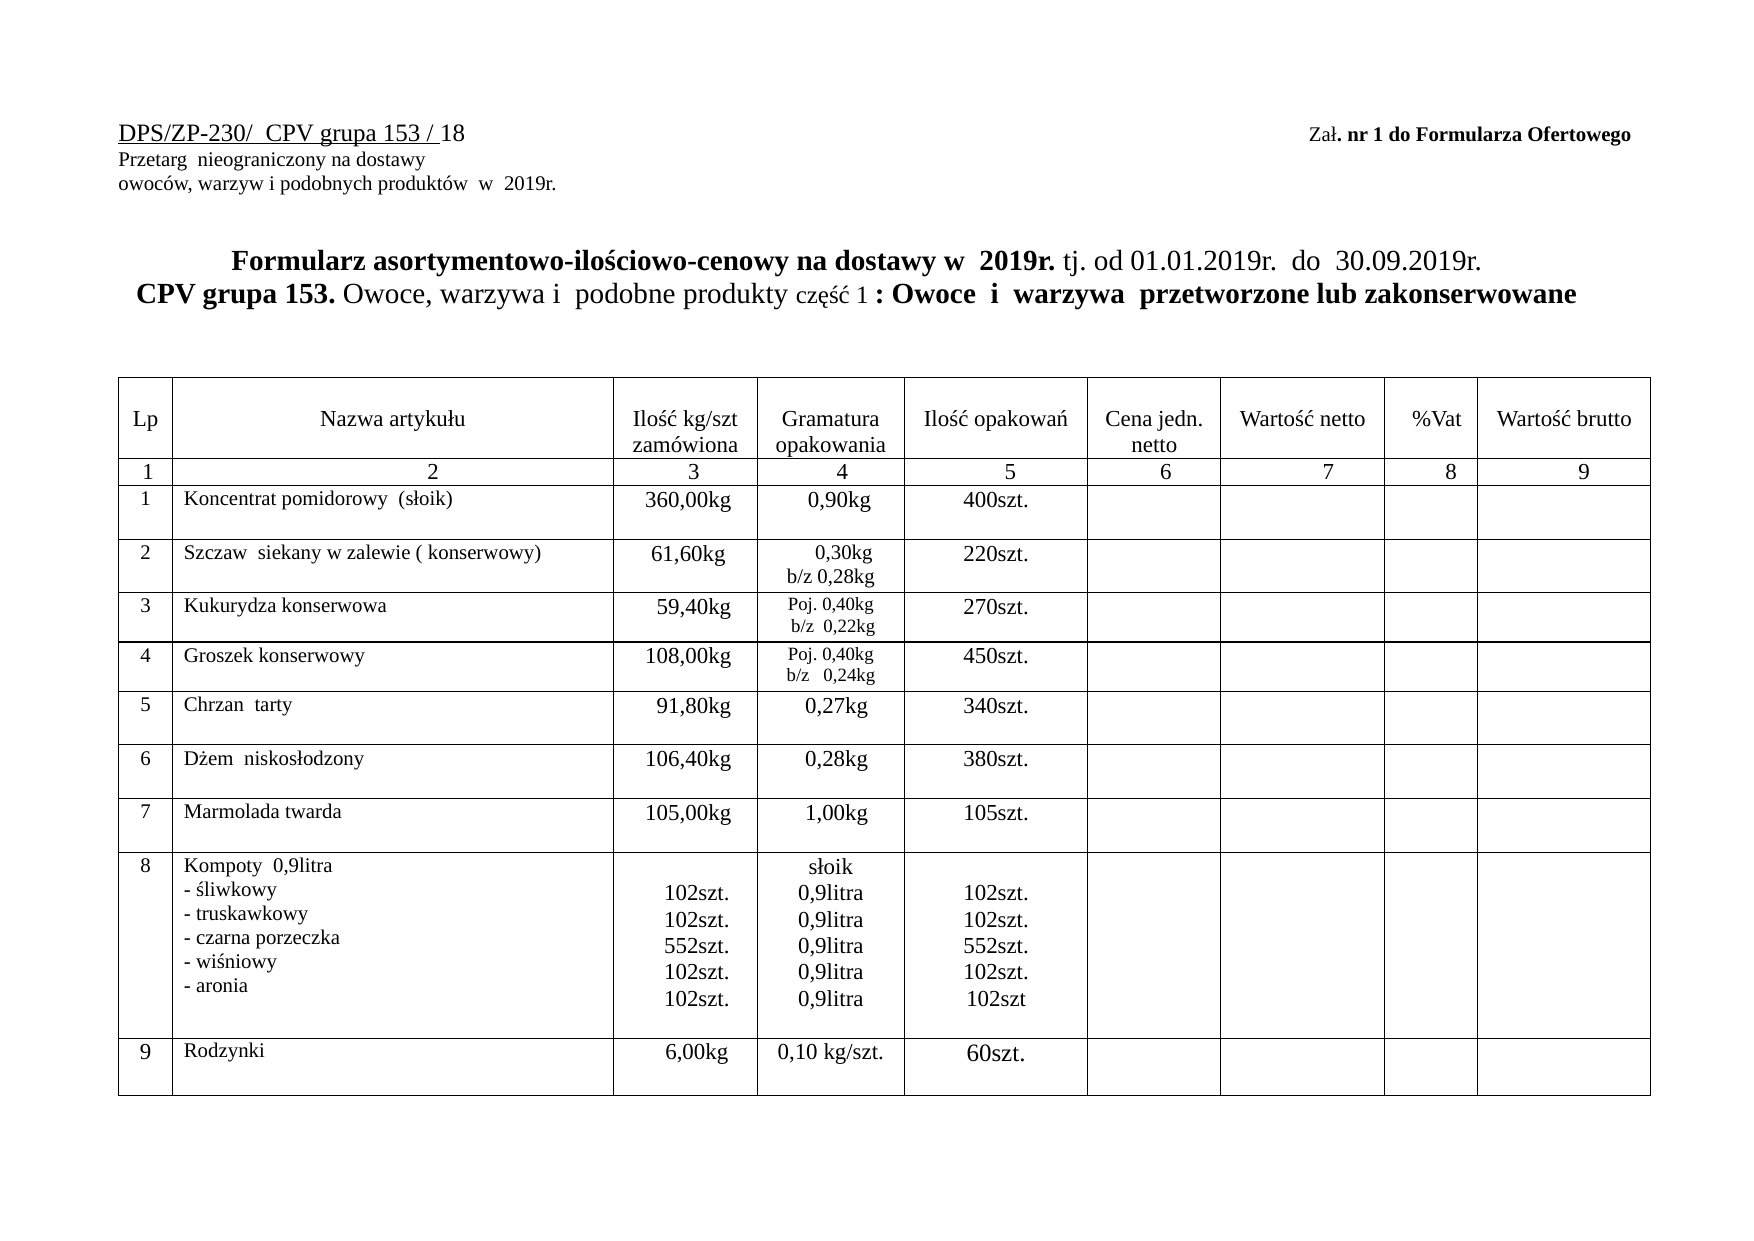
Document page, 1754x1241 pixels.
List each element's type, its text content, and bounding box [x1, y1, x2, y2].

table_cell Kukurydza konserwowa [173, 593, 613, 641]
table_cell 450szt. [905, 643, 1087, 691]
table_cell [1385, 745, 1477, 798]
table_cell 360,00kg [614, 486, 757, 538]
table_header %Vat [1385, 378, 1477, 457]
table_cell 0,10 kg/szt. [758, 1039, 904, 1095]
table_cell [1385, 593, 1477, 641]
table_header Ilość kg/szt zamówiona [614, 378, 757, 457]
table_cell [1385, 692, 1477, 744]
table_cell [1221, 643, 1384, 691]
text DPS/ZP-230/ CPV grupa 153 / 18 Zał. nr 1 do Formularza Ofertowego Przetarg nieograniczony na dostawy [118, 118, 1651, 171]
table_cell [1221, 593, 1384, 641]
table_cell Szczaw siekany w zalewie ( konserwowy) [173, 540, 613, 592]
table_cell [1221, 853, 1384, 1037]
table_cell [1385, 799, 1477, 852]
table_cell Koncentrat pomidorowy (słoik) [173, 486, 613, 538]
table_cell [1088, 1039, 1220, 1095]
table_cell 108,00kg [614, 643, 757, 691]
table_cell 105szt. [905, 799, 1087, 852]
table_cell [1478, 745, 1650, 798]
table_cell 0,90kg [758, 486, 904, 538]
table_cell 59,40kg [614, 593, 757, 641]
table_header Lp [119, 378, 172, 457]
table_cell [1478, 486, 1650, 538]
table_header Wartość netto [1221, 378, 1384, 457]
table_cell 2 [119, 540, 172, 592]
table_cell [1221, 799, 1384, 852]
table_header Wartość brutto [1478, 378, 1650, 457]
table_cell 7 [1221, 459, 1384, 485]
table_cell [1385, 1039, 1477, 1095]
table_cell Rodzynki [173, 1039, 613, 1095]
table_header Ilość opakowań [905, 378, 1087, 457]
table_cell [1478, 799, 1650, 852]
table_cell 105,00kg [614, 799, 757, 852]
table_cell [1221, 1039, 1384, 1095]
table_cell [1478, 1039, 1650, 1095]
table_cell [1385, 853, 1477, 1037]
table_cell [1478, 540, 1650, 592]
table_cell Poj. 0,40kg b/z 0,24kg [758, 643, 904, 691]
text CPV grupa 153. Owoce, warzywa i podobne produkty część 1 : Owoce i warzywa przetworzone lub zakonserwowane [62, 277, 1651, 310]
table_cell 9 [119, 1039, 172, 1095]
table_header Nazwa artykułu [173, 378, 613, 457]
table_cell 6 [119, 745, 172, 798]
table_cell [1088, 643, 1220, 691]
table_header Gramatura opakowania [758, 378, 904, 457]
table_cell [1088, 692, 1220, 744]
table_cell 1,00kg [758, 799, 904, 852]
table_cell 4 [119, 643, 172, 691]
table_cell słoik 0,9litra 0,9litra 0,9litra 0,9litra 0,9litra [758, 853, 904, 1037]
table_cell 91,80kg [614, 692, 757, 744]
table_cell [1385, 643, 1477, 691]
table_cell [1088, 853, 1220, 1037]
table_cell 4 [758, 459, 904, 485]
table_cell [1478, 853, 1650, 1037]
table_cell 5 [905, 459, 1087, 485]
table_cell 5 [119, 692, 172, 744]
table_cell [1088, 745, 1220, 798]
table_cell [1385, 540, 1477, 592]
table_cell 3 [614, 459, 757, 485]
table_cell 2 [173, 459, 613, 485]
table_cell 1 [119, 486, 172, 538]
table_cell Marmolada twarda [173, 799, 613, 852]
table_cell [1088, 486, 1220, 538]
table_cell 8 [119, 853, 172, 1037]
table_cell 7 [119, 799, 172, 852]
table_cell Poj. 0,40kg b/z 0,22kg [758, 593, 904, 641]
table_cell [1221, 692, 1384, 744]
table_cell 220szt. [905, 540, 1087, 592]
table_header Cena jedn. netto [1088, 378, 1220, 457]
table_cell 340szt. [905, 692, 1087, 744]
table_cell 106,40kg [614, 745, 757, 798]
table_cell 0,30kg b/z 0,28kg [758, 540, 904, 592]
table_cell Dżem niskosłodzony [173, 745, 613, 798]
table_cell 9 [1478, 459, 1650, 485]
table_cell 0,28kg [758, 745, 904, 798]
table_cell 400szt. [905, 486, 1087, 538]
table_cell 102szt. 102szt. 552szt. 102szt. 102szt [905, 853, 1087, 1037]
text owoców, warzyw i podobnych produktów w 2019r. [118, 171, 1651, 195]
table_cell 1 [119, 459, 172, 485]
table_cell 8 [1385, 459, 1477, 485]
table_cell [1478, 593, 1650, 641]
table_cell [1478, 692, 1650, 744]
table_cell [1385, 486, 1477, 538]
table_cell [1221, 540, 1384, 592]
table_cell 60szt. [905, 1039, 1087, 1095]
table_cell [1088, 799, 1220, 852]
table_cell Kompoty 0,9litra - śliwkowy - truskawkowy - czarna porzeczka - wiśniowy - aronia [173, 853, 613, 1037]
table_cell Chrzan tarty [173, 692, 613, 744]
table_cell 0,27kg [758, 692, 904, 744]
table_cell [1478, 643, 1650, 691]
table_cell 6 [1088, 459, 1220, 485]
table_cell 61,60kg [614, 540, 757, 592]
table_cell Groszek konserwowy [173, 643, 613, 691]
table_cell [1221, 745, 1384, 798]
table_cell [1088, 593, 1220, 641]
table_cell 270szt. [905, 593, 1087, 641]
table_cell [1088, 540, 1220, 592]
text Formularz asortymentowo-ilościowo-cenowy na dostawy w 2019r. tj. od 01.01.2019r. do 30.09.2019r. [62, 243, 1651, 277]
table_cell [1221, 486, 1384, 538]
table_cell 380szt. [905, 745, 1087, 798]
table_cell 102szt. 102szt. 552szt. 102szt. 102szt. [614, 853, 757, 1037]
table_cell 3 [119, 593, 172, 641]
table_cell 6,00kg [614, 1039, 757, 1095]
